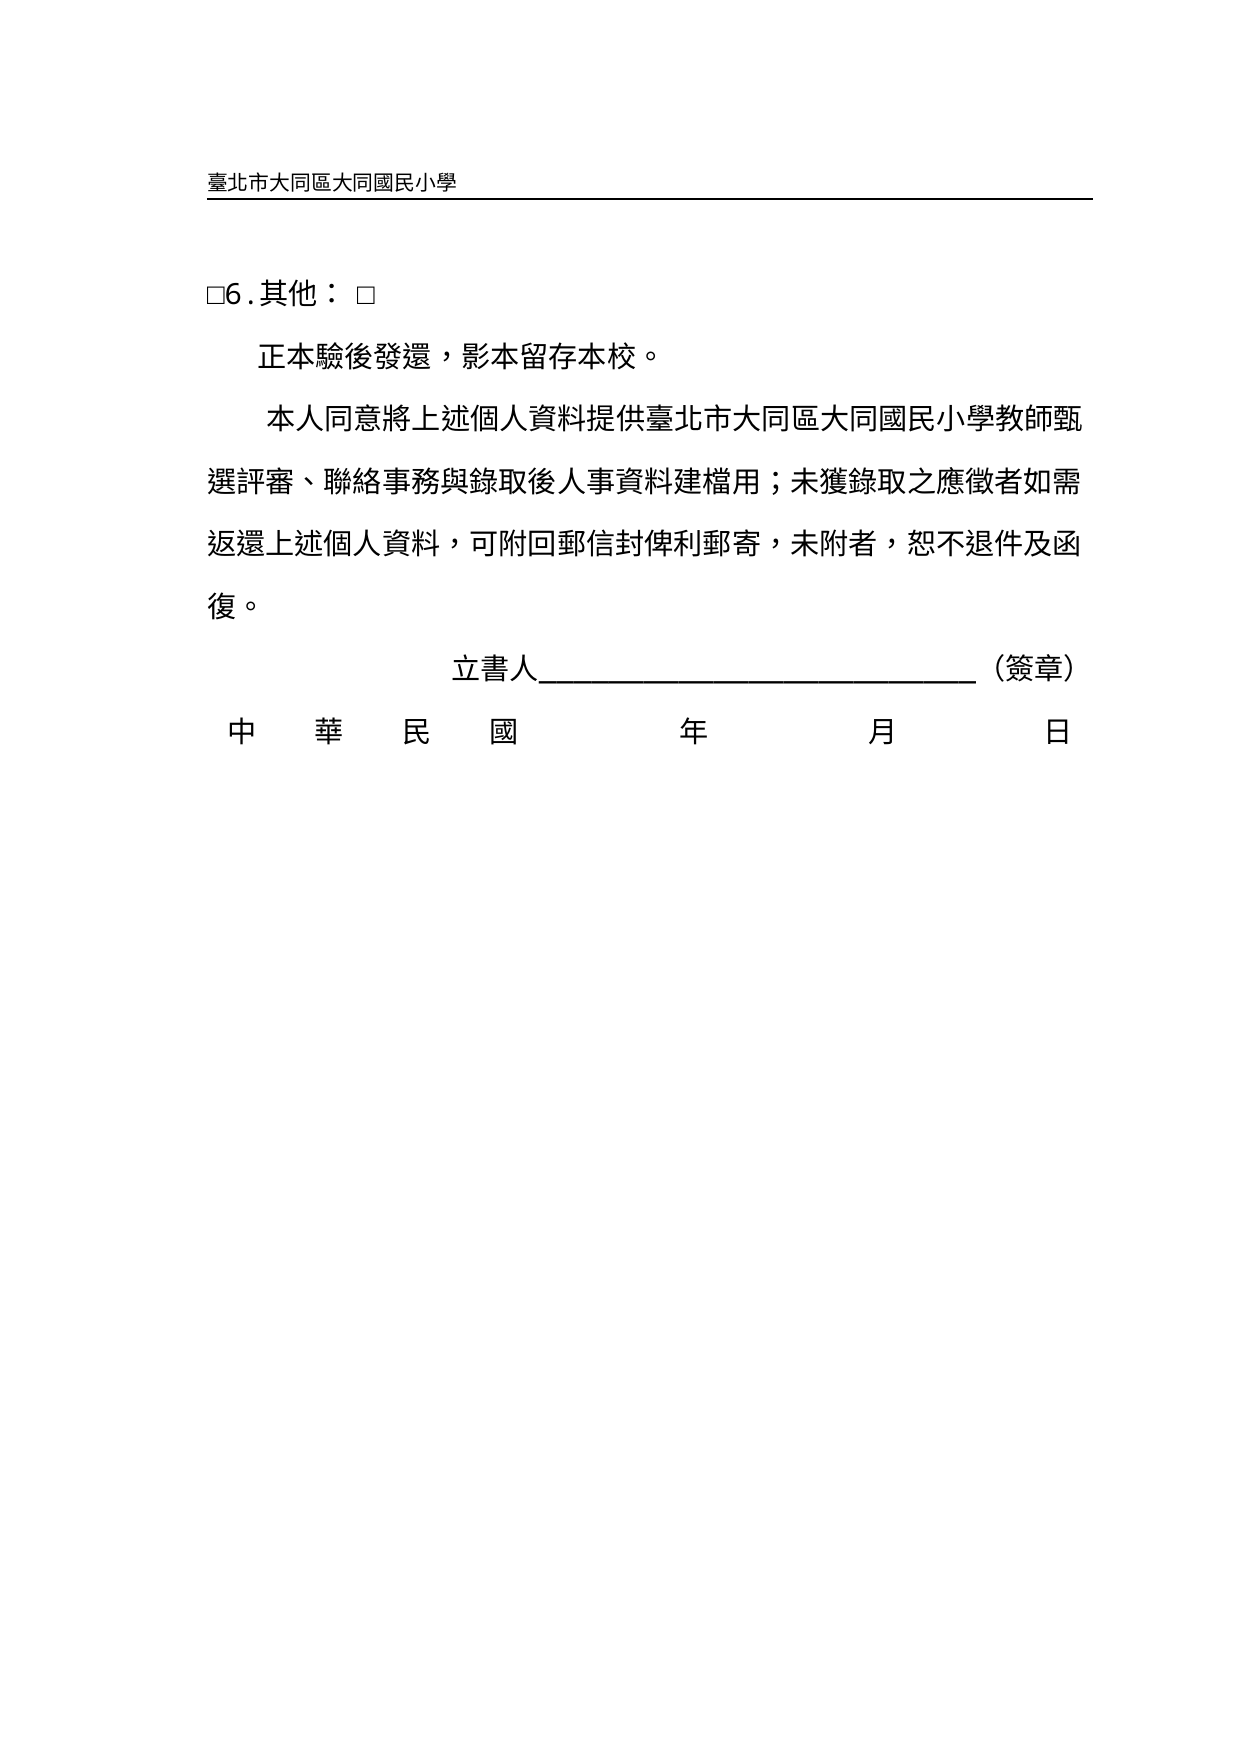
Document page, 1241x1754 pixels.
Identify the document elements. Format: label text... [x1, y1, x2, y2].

text 中 華 民 國 年 月 日 [207, 688, 1092, 750]
text 立書人_________________________（簽章） [207, 625, 1092, 688]
text 本人同意將上述個人資料提供臺北市大同區大同國民小學教師甄選評審、聯絡事務與錄取後人事資料建檔用；未獲錄取之應徵者如需返還上述個人資料，可附回郵信封俾利郵寄，未附者，恕不退件及函復。 [207, 375, 1092, 625]
text □6.其他： □ [207, 250, 1092, 313]
text 正本驗後發還，影本留存本校。 [207, 313, 1092, 375]
